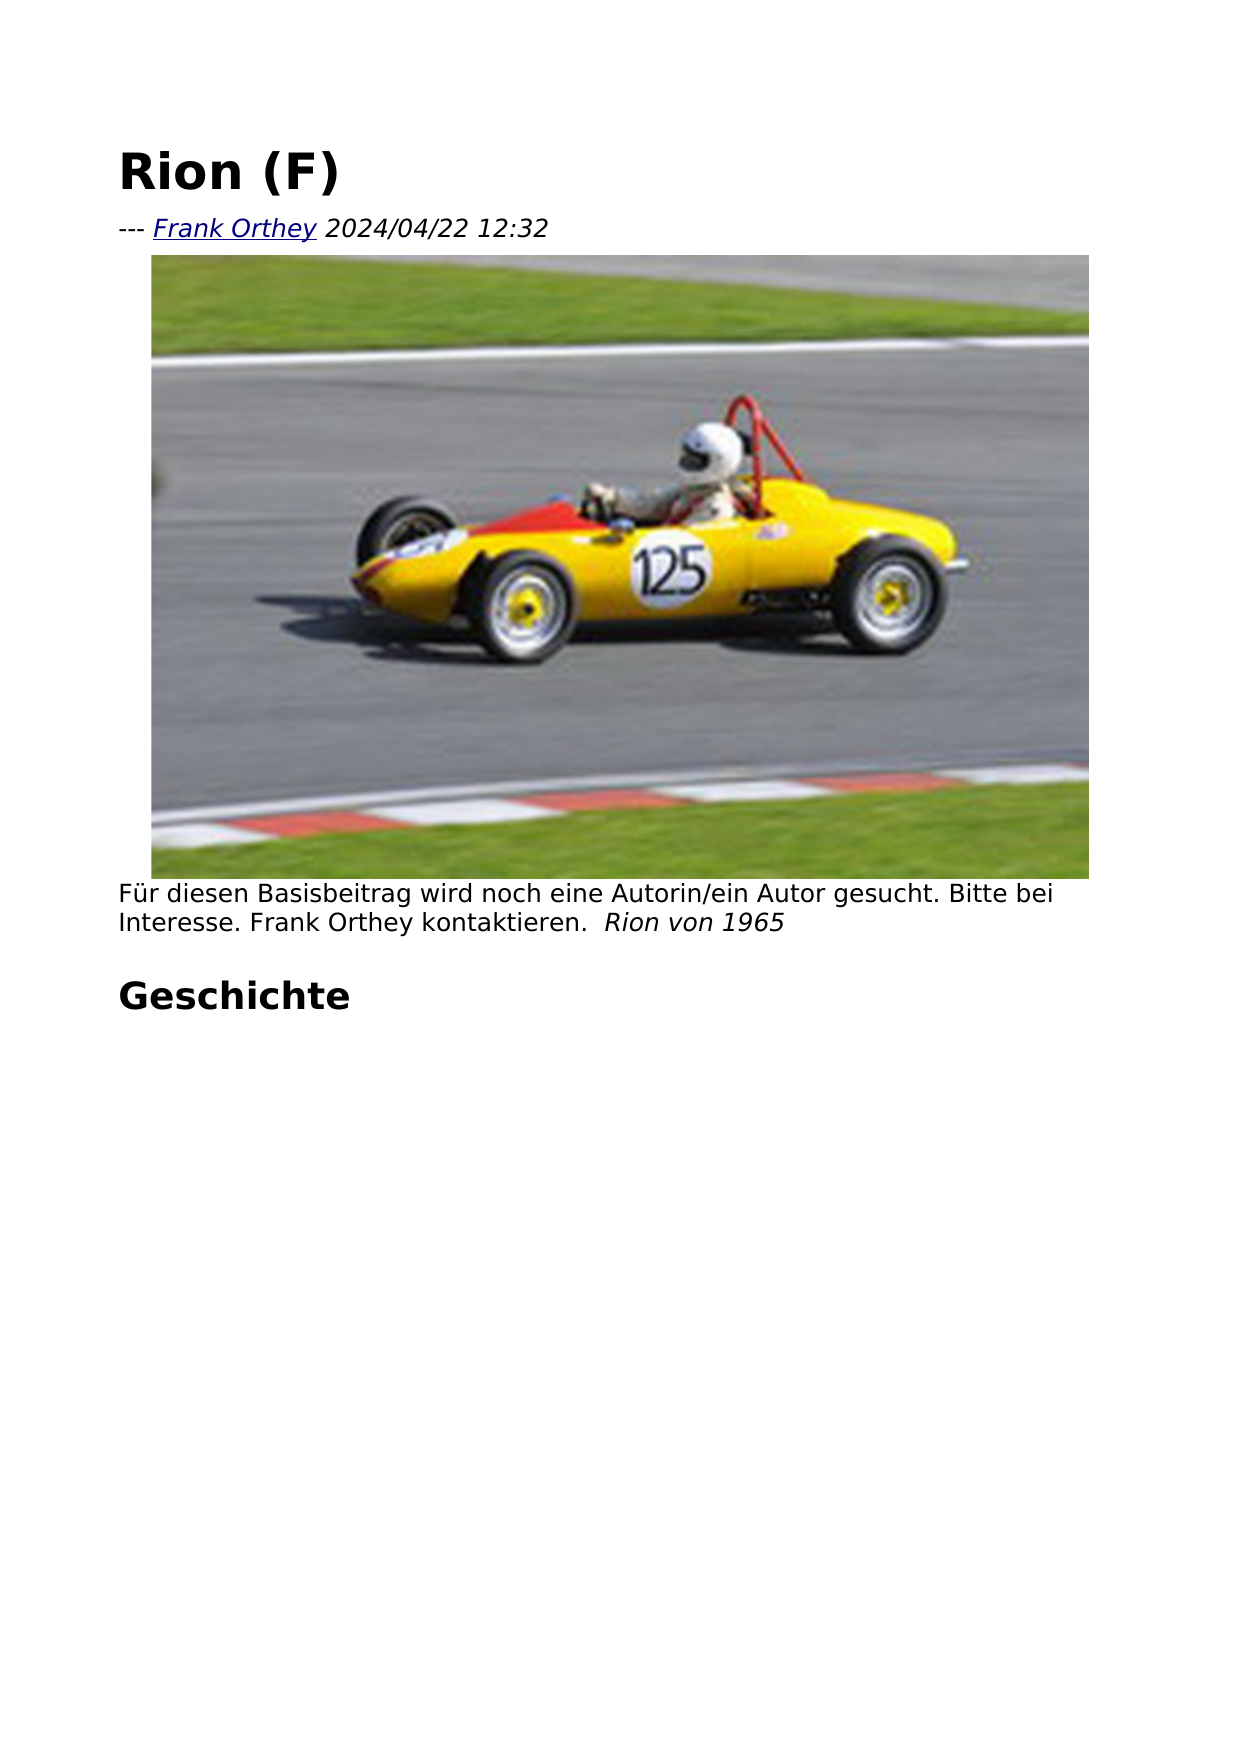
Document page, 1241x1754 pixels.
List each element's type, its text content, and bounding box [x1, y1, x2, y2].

text --- Frank Orthey 2024/04/22 12:32 [118, 214, 1122, 243]
subtitle Geschichte [118, 975, 1122, 1018]
text Für diesen Basisbeitrag wird noch eine Autorin/ein Autor gesucht. Bitte bei Interesse. Frank Orthey kontaktieren. Rion von 1965 [118, 256, 1122, 937]
picture [151, 255, 1089, 879]
subtitle Rion (F) [118, 143, 1122, 201]
